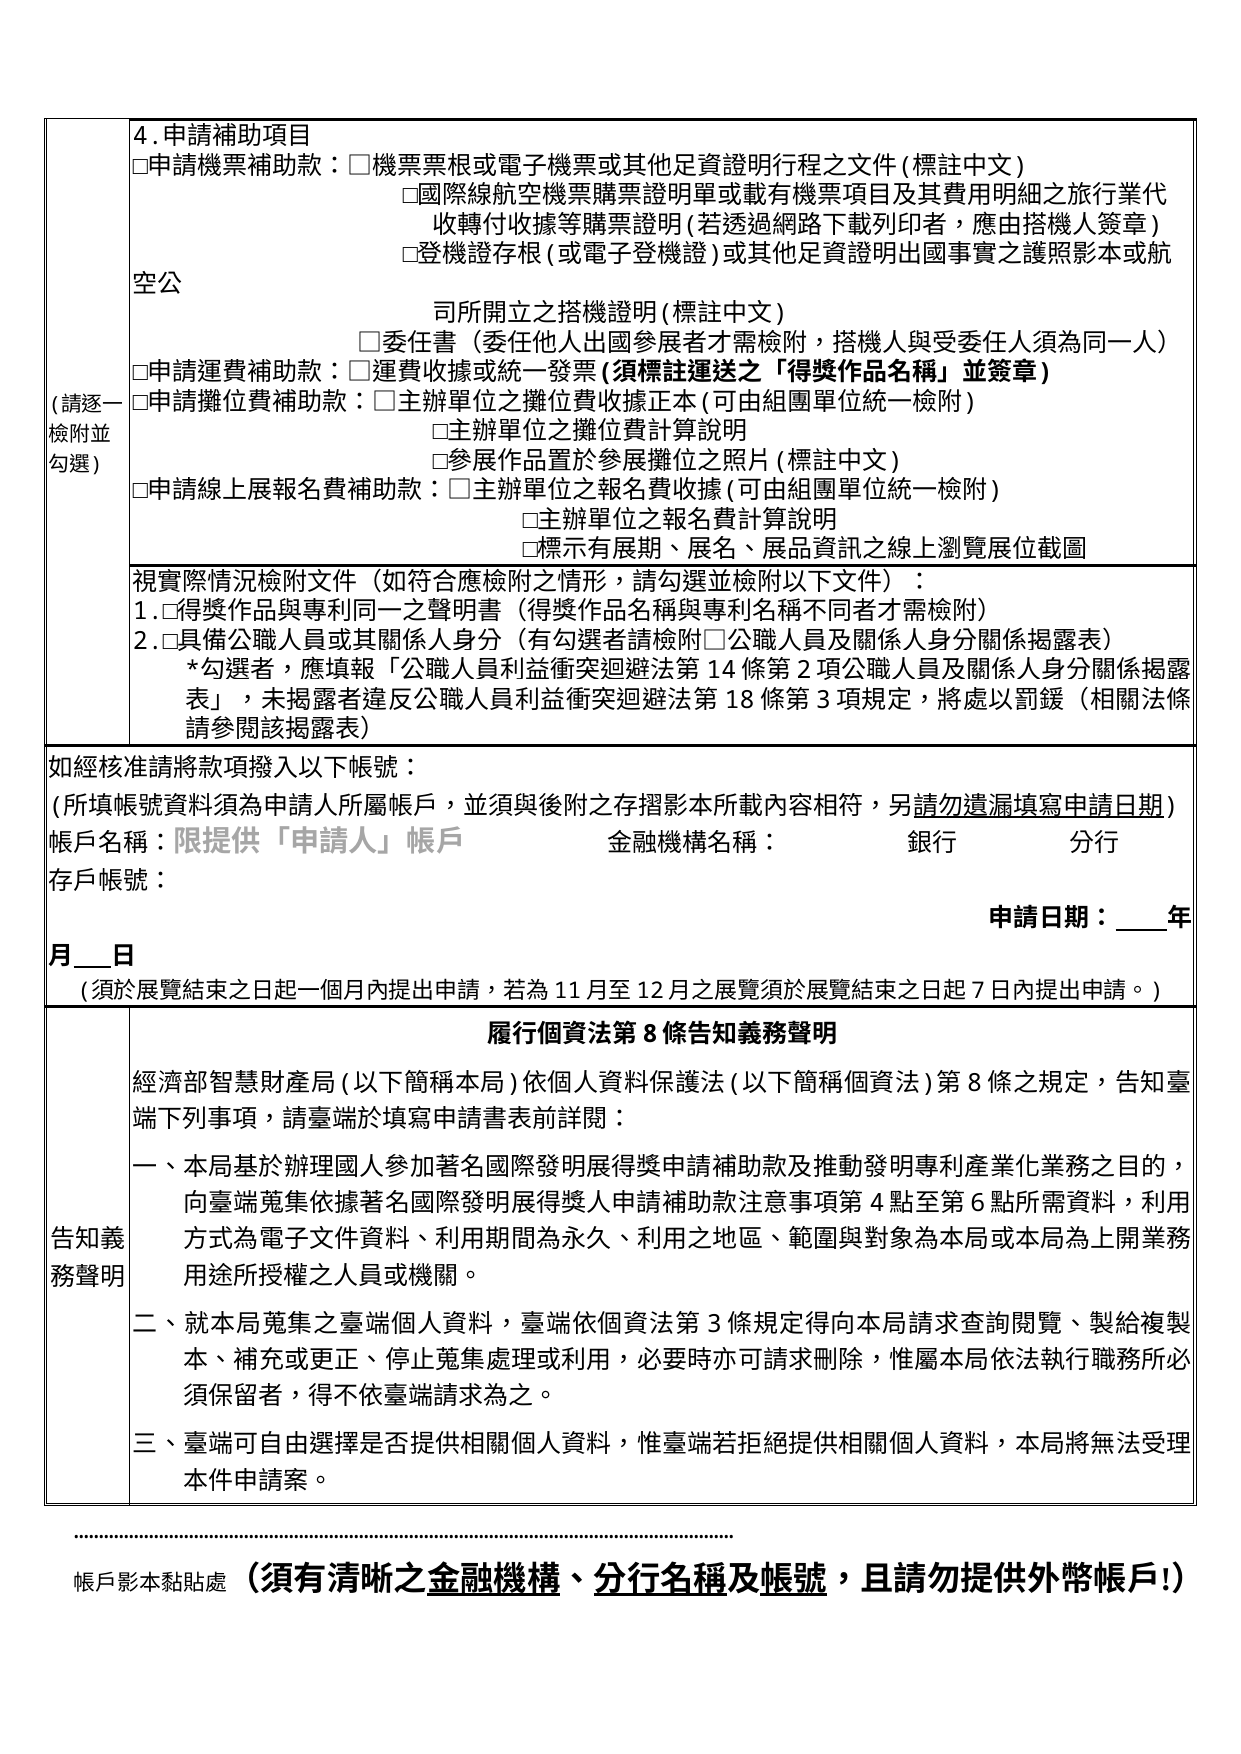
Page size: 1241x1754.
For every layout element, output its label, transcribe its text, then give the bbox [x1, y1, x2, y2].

table_cell 履行個資法第8條告知義務聲明 經濟部智慧財產局(以下簡稱本局)依個人資料保護法(以下簡稱個資法)第8條之規定，告知臺端下列事項，請臺端於填寫申請書表前詳閱： 一、本局基於辦理國人參加著名國際發明展得獎申請補助款及推動發明專利產業化業務之目的，向臺端蒐集依據著名國際發明展得獎人申請補助款注意事項第4點至第6點所需資料，利用方式為電子文件資料、利用期間為永久、利用之地區、範圍與對象為本局或本局為上開業務用途所授權之人員或機關。 二、就本局蒐集之臺端個人資料，臺端依個資法第3條規定得向本局請求查詢閱覽、製給複製本、補充或更正、停止蒐集處理或利用，必要時亦可請求刪除，惟屬本局依法執行職務所必須保留者，得不依臺端請求為之。 三、臺端可自由選擇是否提供相關個人資料，惟臺端若拒絕提供相關個人資料，本局將無法受理本件申請案。 [130, 1008, 1193, 1502]
table_cell 4.申請補助項目 □申請機票補助款：□機票票根或電子機票或其他足資證明行程之文件(標註中文) □國際線航空機票購票證明單或載有機票項目及其費用明細之旅行業代 收轉付收據等購票證明(若透過網路下載列印者，應由搭機人簽章) □登機證存根(或電子登機證)或其他足資證明出國事實之護照影本或航空公 司所開立之搭機證明(標註中文) □委任書（委任他人出國參展者才需檢附，搭機人與受委任人須為同一人） □申請運費補助款：□運費收據或統一發票(須標註運送之「得獎作品名稱」並簽章) □申請攤位費補助款：□主辦單位之攤位費收據正本(可由組團單位統一檢附) □主辦單位之攤位費計算說明 □參展作品置於參展攤位之照片(標註中文) □申請線上展報名費補助款：□主辦單位之報名費收據(可由組團單位統一檢附) □主辦單位之報名費計算說明 □標示有展期、展名、展品資訊之線上瀏覽展位截圖 [130, 121, 1193, 563]
table_cell 視實際情況檢附文件（如符合應檢附之情形，請勾選並檢附以下文件）： 1.□得獎作品與專利同一之聲明書（得獎作品名稱與專利名稱不同者才需檢附） 2.□具備公職人員或其關係人身分（有勾選者請檢附□公職人員及關係人身分關係揭露表） *勾選者，應填報「公職人員利益衝突迴避法第14條第2項公職人員及關係人身分關係揭露表」，未揭露者違反公職人員利益衝突迴避法第18條第3項規定，將處以罰鍰（相關法條請參閱該揭露表） [130, 567, 1193, 743]
text …………………………………………………………………………………………………………………… [74, 1512, 1189, 1546]
text 帳戶影本黏貼處（須有清晰之金融機構、分行名稱及帳號，且請勿提供外幣帳戶!） [74, 1552, 1226, 1600]
table_cell (請逐一檢附並勾選) [47, 119, 129, 743]
table_cell 告知義務聲明 [47, 1008, 129, 1502]
table_cell 如經核准請將款項撥入以下帳號： (所填帳號資料須為申請人所屬帳戶，並須與後附之存摺影本所載內容相符，另請勿遺漏填寫申請日期) 帳戶名稱：限提供「申請人」帳戶 金融機構名稱： 銀行 分行 存戶帳號： 申請日期： 年 月 日 (須於展覽結束之日起一個月內提出申請，若為11月至12月之展覽須於展覽結束之日起7日內提出申請。) [47, 747, 1193, 1005]
